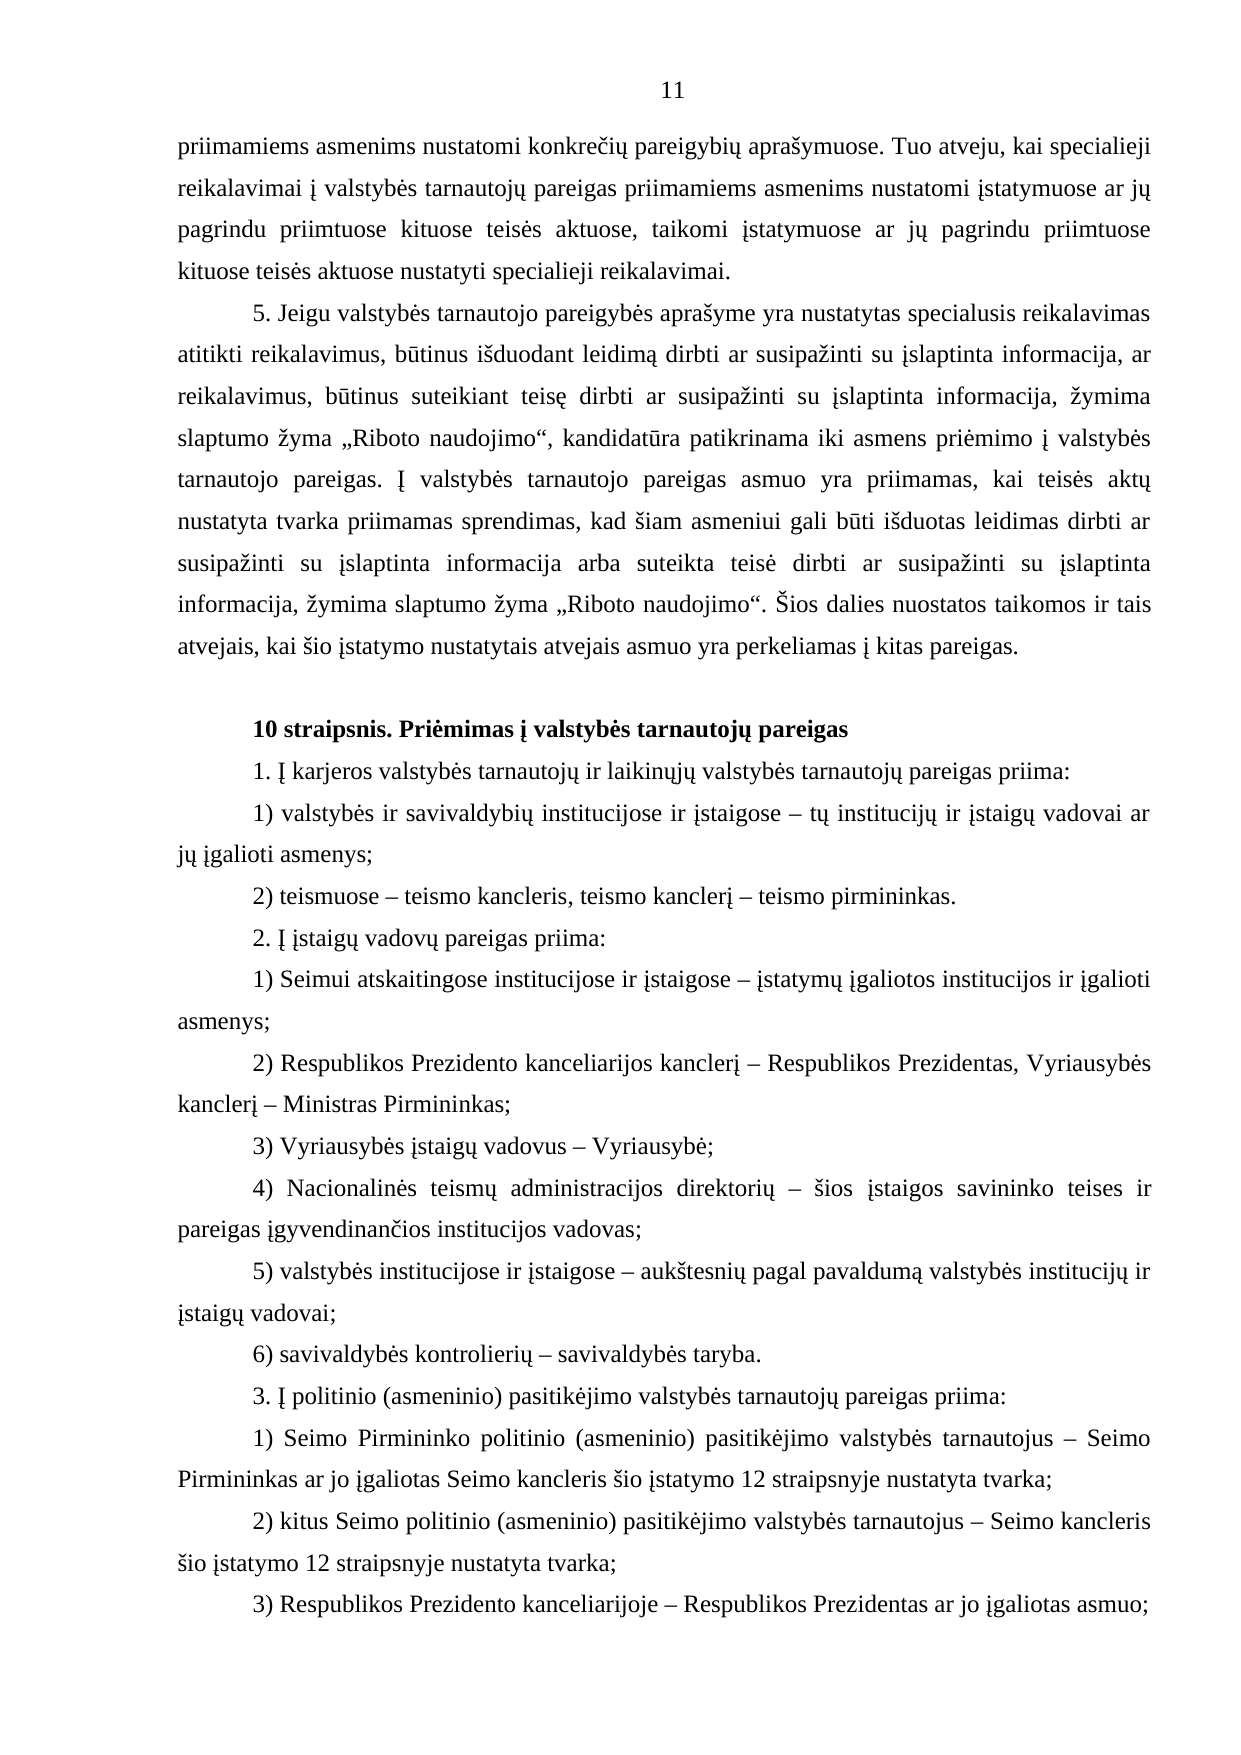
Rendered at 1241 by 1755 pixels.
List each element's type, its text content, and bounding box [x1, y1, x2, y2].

text 3. Į politinio (asmeninio) pasitikėjimo valstybės tarnautojų pareigas priima: [177, 1368, 1152, 1410]
text 1. Į karjeros valstybės tarnautojų ir laikinųjų valstybės tarnautojų pareigas priima: [177, 743, 1152, 785]
text 1) Seimui atskaitingose institucijose ir įstaigose – įstatymų įgaliotos institucijos ir įgalioti asmenys; [177, 951, 1152, 1035]
text 1) valstybės ir savivaldybių institucijose ir įstaigose – tų institucijų ir įstaigų vadovai ar jų įgalioti asmenys; [177, 785, 1152, 868]
text 2) teismuose – teismo kancleris, teismo kanclerį – teismo pirmininkas. [177, 868, 1152, 910]
text 4) Nacionalinės teismų administracijos direktorių – šios įstaigos savininko teises ir pareigas įgyvendinančios institucijos vadovas; [177, 1160, 1152, 1243]
text 2) kitus Seimo politinio (asmeninio) pasitikėjimo valstybės tarnautojus – Seimo kancleris šio įstatymo 12 straipsnyje nustatyta tvarka; [177, 1493, 1152, 1576]
text 2. Į įstaigų vadovų pareigas priima: [177, 910, 1152, 951]
text 3) Vyriausybės įstaigų vadovus – Vyriausybė; [177, 1118, 1152, 1160]
text 2) Respublikos Prezidento kanceliarijos kanclerį – Respublikos Prezidentas, Vyriausybės kanclerį – Ministras Pirmininkas; [177, 1035, 1152, 1118]
text 6) savivaldybės kontrolierių – savivaldybės taryba. [177, 1326, 1152, 1368]
text 1) Seimo Pirmininko politinio (asmeninio) pasitikėjimo valstybės tarnautojus – Seimo Pirmininkas ar jo įgaliotas Seimo kancleris šio įstatymo 12 straipsnyje nustatyta tvarka; [177, 1410, 1152, 1493]
text 10 straipsnis. Priėmimas į valstybės tarnautojų pareigas [177, 701, 1152, 743]
text 5. Jeigu valstybės tarnautojo pareigybės aprašyme yra nustatytas specialusis reikalavimas atitikti reikalavimus, būtinus išduodant leidimą dirbti ar susipažinti su įslaptinta informacija, ar reikalavimus, būtinus suteikiant teisę dirbti ar susipažinti su įslaptinta informacija, žymima slaptumo žyma „Riboto naudojimo“, kandidatūra patikrinama iki asmens priėmimo į valstybės tarnautojo pareigas. Į valstybės tarnautojo pareigas asmuo yra priimamas, kai teisės aktų nustatyta tvarka priimamas sprendimas, kad šiam asmeniui gali būti išduotas leidimas dirbti ar susipažinti su įslaptinta informacija arba suteikta teisė dirbti ar susipažinti su įslaptinta informacija, žymima slaptumo žyma „Riboto naudojimo“. Šios dalies nuostatos taikomos ir tais atvejais, kai šio įstatymo nustatytais atvejais asmuo yra perkeliamas į kitas pareigas. [177, 285, 1152, 660]
text priimamiems asmenims nustatomi konkrečių pareigybių aprašymuose. Tuo atveju, kai specialieji reikalavimai į valstybės tarnautojų pareigas priimamiems asmenims nustatomi įstatymuose ar jų pagrindu priimtuose kituose teisės aktuose, taikomi įstatymuose ar jų pagrindu priimtuose kituose teisės aktuose nustatyti specialieji reikalavimai. [177, 118, 1152, 285]
text 3) Respublikos Prezidento kanceliarijoje – Respublikos Prezidentas ar jo įgaliotas asmuo; [177, 1576, 1152, 1618]
text 5) valstybės institucijose ir įstaigose – aukštesnių pagal pavaldumą valstybės institucijų ir įstaigų vadovai; [177, 1243, 1152, 1326]
